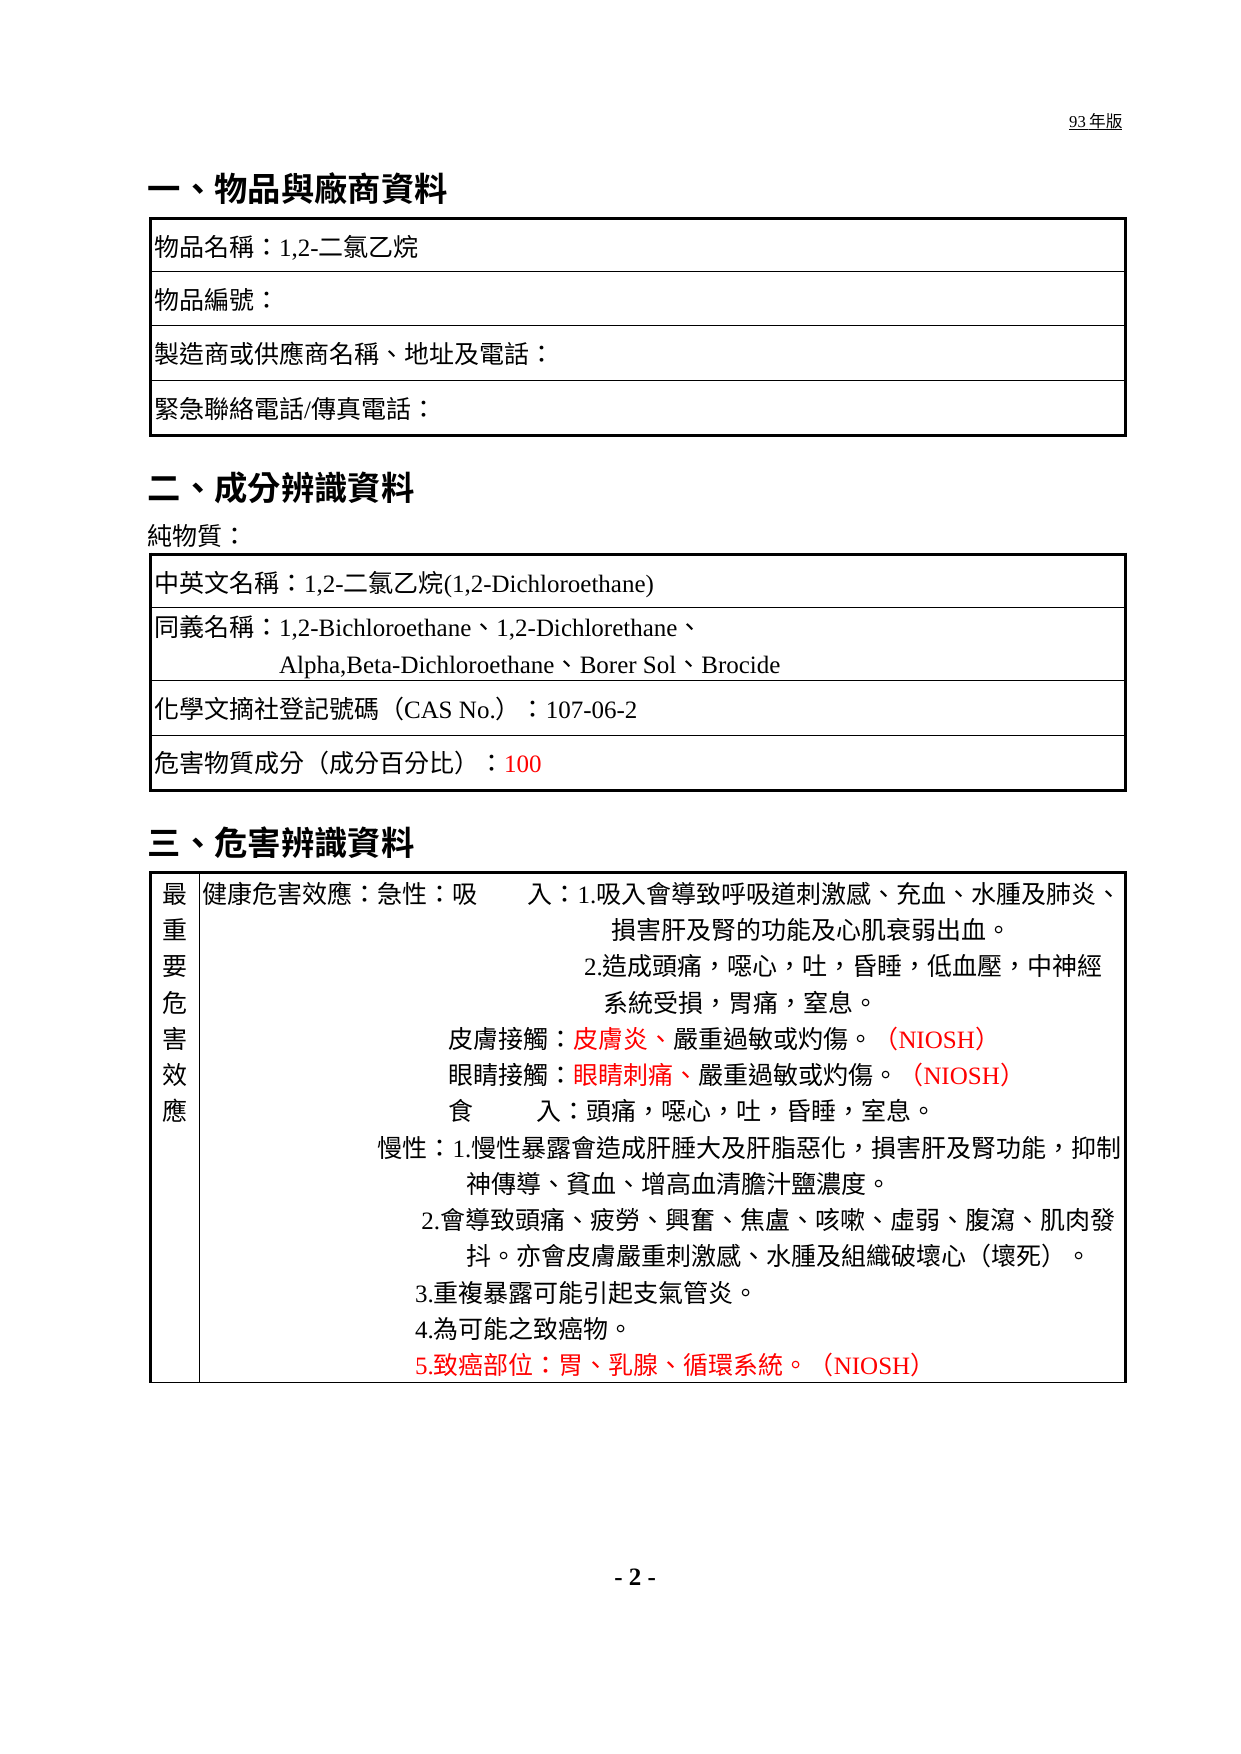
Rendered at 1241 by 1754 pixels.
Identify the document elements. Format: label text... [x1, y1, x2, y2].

text 一、物品與廠商資料 [148, 163, 1122, 211]
table_cell 緊急聯絡電話/傳真電話： [152, 381, 1124, 434]
table_header 物品名稱：1,2-二氯乙烷 [152, 220, 1124, 271]
table_cell 危害物質成分（成分百分比）：100 [152, 736, 1124, 789]
table_cell 物品編號： [152, 272, 1124, 325]
table_header 健康危害效應：急性：吸 入：1.吸入會導致呼吸道刺激感、充血、水腫及肺炎、損害肝及腎的功能及心肌衰弱出血。 2.造成頭痛，噁心，吐，昏睡，低血壓，中神經系統受損，胃痛，窒息。 皮膚接觸：皮膚炎、嚴重過敏或灼傷。（NIOSH） 眼睛接觸：眼睛刺痛、嚴重過敏或灼傷。（NIOSH） 食 入：頭痛，噁心，吐，昏睡，室息。 慢性：1.慢性暴露會造成肝腄大及肝脂惡化，損害肝及腎功能，抑制神傳導、貧血、增高血清膽汁鹽濃度。 2.會導致頭痛、疲勞、興奮、焦盧、咳嗽、虛弱、腹瀉、肌肉發抖。亦會皮膚嚴重刺激感、水腫及組織破壞心（壞死）。 3.重複暴露可能引起支氣管炎。 4.為可能之致癌物。 5.致癌部位：胃、乳腺、循環系統。（NIOSH） [200, 874, 1124, 1382]
text 三、危害辨識資料 [148, 817, 1122, 865]
table_cell 化學文摘社登記號碼（CAS No.）：107-06-2 [152, 681, 1124, 734]
text 純物質： [148, 516, 1122, 553]
table_header 中英文名稱：1,2-二氯乙烷(1,2-Dichloroethane) [152, 556, 1124, 607]
table_header 最重要危害效應 [152, 874, 199, 1382]
text 二、成分辨識資料 [148, 462, 1122, 510]
table_cell 同義名稱：1,2-Bichloroethane、1,2-Dichlorethane、 Alpha,Beta-Dichloroethane、Borer Sol、Brocide [152, 608, 1124, 680]
table_cell 製造商或供應商名稱、地址及電話： [152, 326, 1124, 379]
